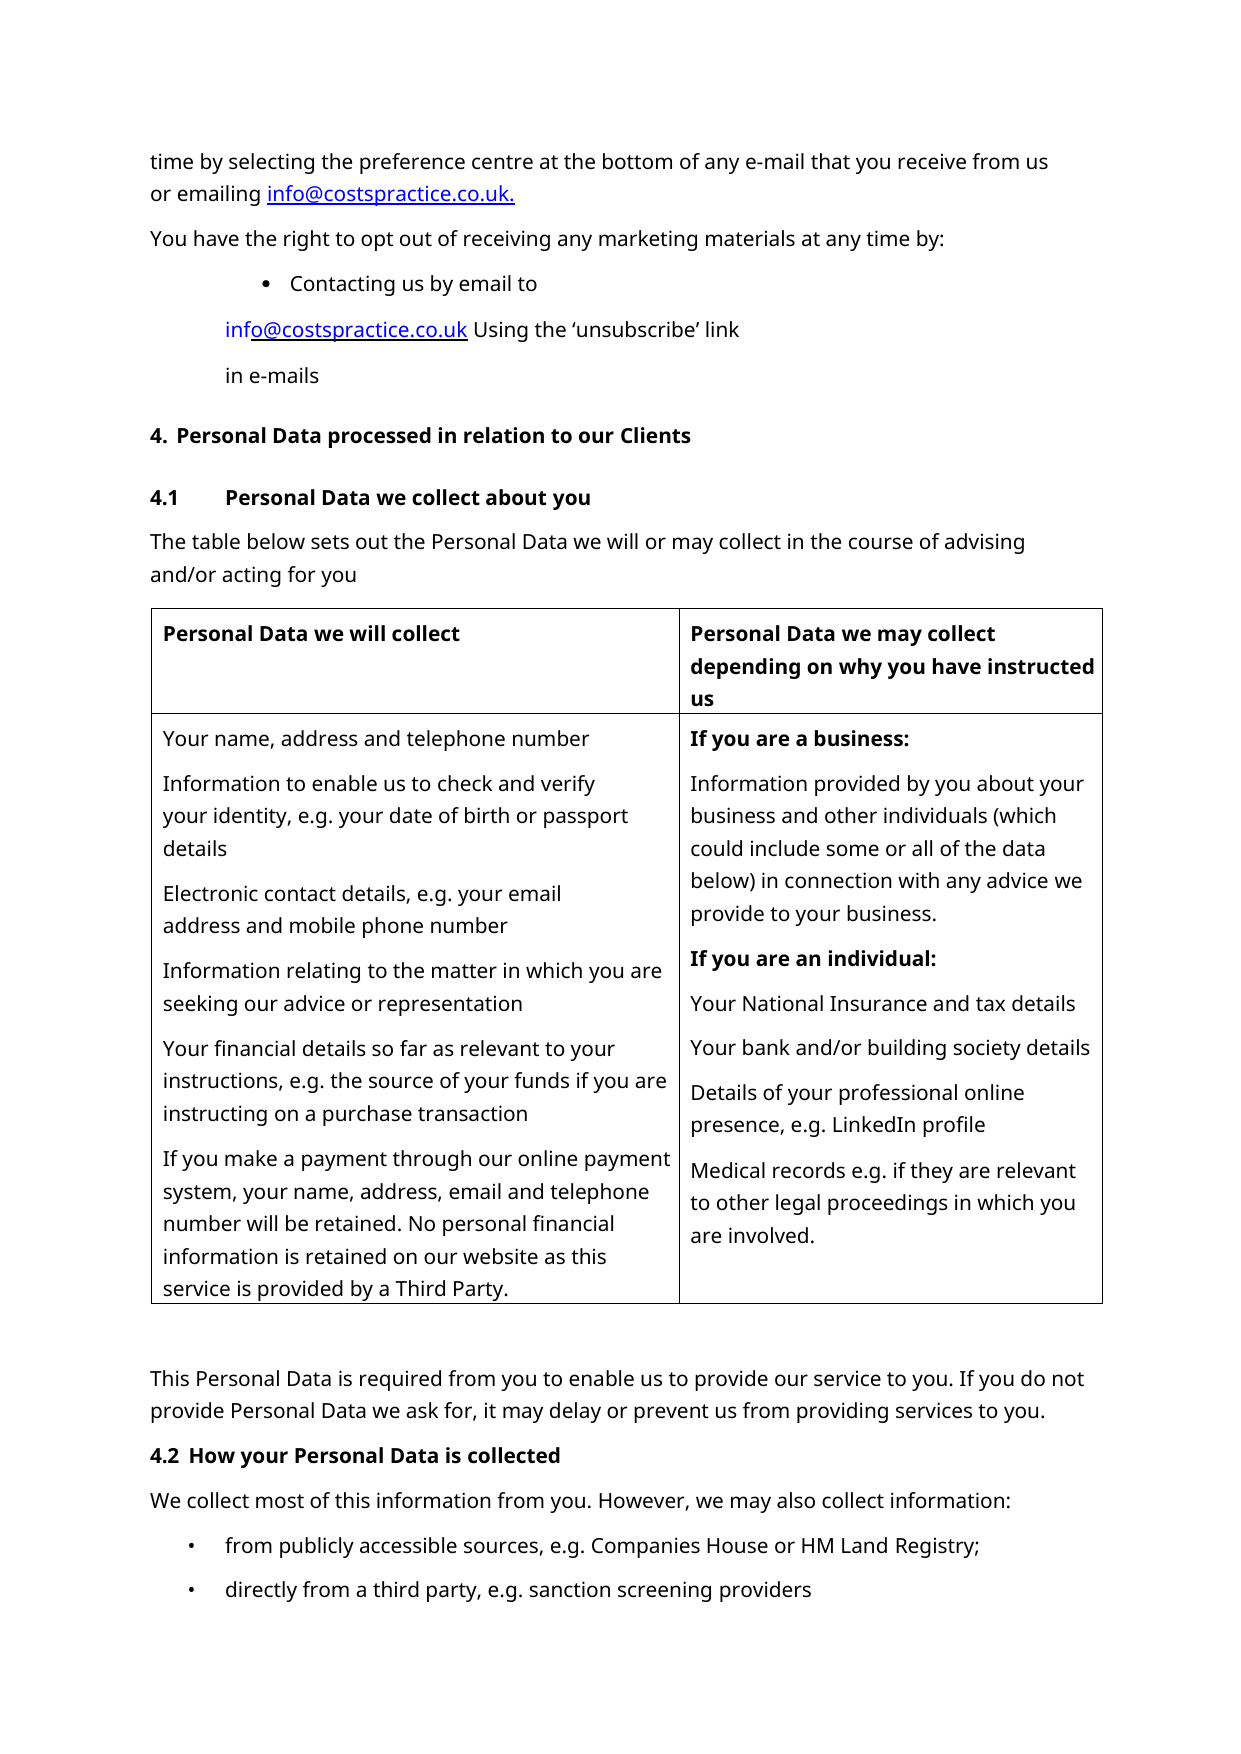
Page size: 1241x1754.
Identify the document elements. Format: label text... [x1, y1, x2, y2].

list from publicly accessible sources, e.g. Companies House or HM Land Registry; [187, 1531, 1113, 1559]
table_cell Your name, address and telephone number Information to enable us to check and verify your identity, e.g. your date of birth or passport details Electronic contact details, e.g. your email address and mobile phone number Information relating to the matter in which you are seeking our advice or representation Your financial details so far as relevant to your instructions, e.g. the source of your funds if you are instructing on a purchase transaction If you make a payment through our online payment system, your name, address, email and telephone number will be retained. No personal financial information is retained on our website as this service is provided by a Third Party. [152, 714, 679, 1303]
text You have the right to opt out of receiving any marketing materials at any time by: [150, 224, 1113, 253]
list Contacting us by email to info@costspractice.co.uk Using the ‘unsubscribe’ link in e-mails [225, 269, 756, 390]
text time by selecting the preference centre at the bottom of any e-mail that you receive from us or emailing info@costspractice.co.uk. [150, 147, 1054, 208]
subtitle How your Personal Data is collected [150, 1442, 1113, 1470]
table_header Personal Data we will collect [152, 609, 679, 713]
table_cell If you are a business: Information provided by you about your business and other individuals (which could include some or all of the data below) in connection with any advice we provide to your business. If you are an individual: Your National Insurance and tax details Your bank and/or building society details Details of your professional online presence, e.g. LinkedIn profile Medical records e.g. if they are relevant to other legal proceedings in which you are involved. [680, 714, 1102, 1303]
text We collect most of this information from you. However, we may also collect information: [150, 1486, 1113, 1514]
table_header Personal Data we may collect depending on why you have instructed us [680, 609, 1102, 713]
text This Personal Data is required from you to enable us to provide our service to you. If you do not provide Personal Data we ask for, it may delay or prevent us from providing services to you. [150, 1364, 1113, 1425]
text The table below sets out the Personal Data we will or may collect in the course of advising and/or acting for you [150, 527, 1073, 588]
list Personal Data we collect about you [150, 483, 1113, 511]
list directly from a third party, e.g. sanction screening providers [187, 1575, 1113, 1604]
subtitle Personal Data processed in relation to our Clients [150, 421, 1113, 449]
